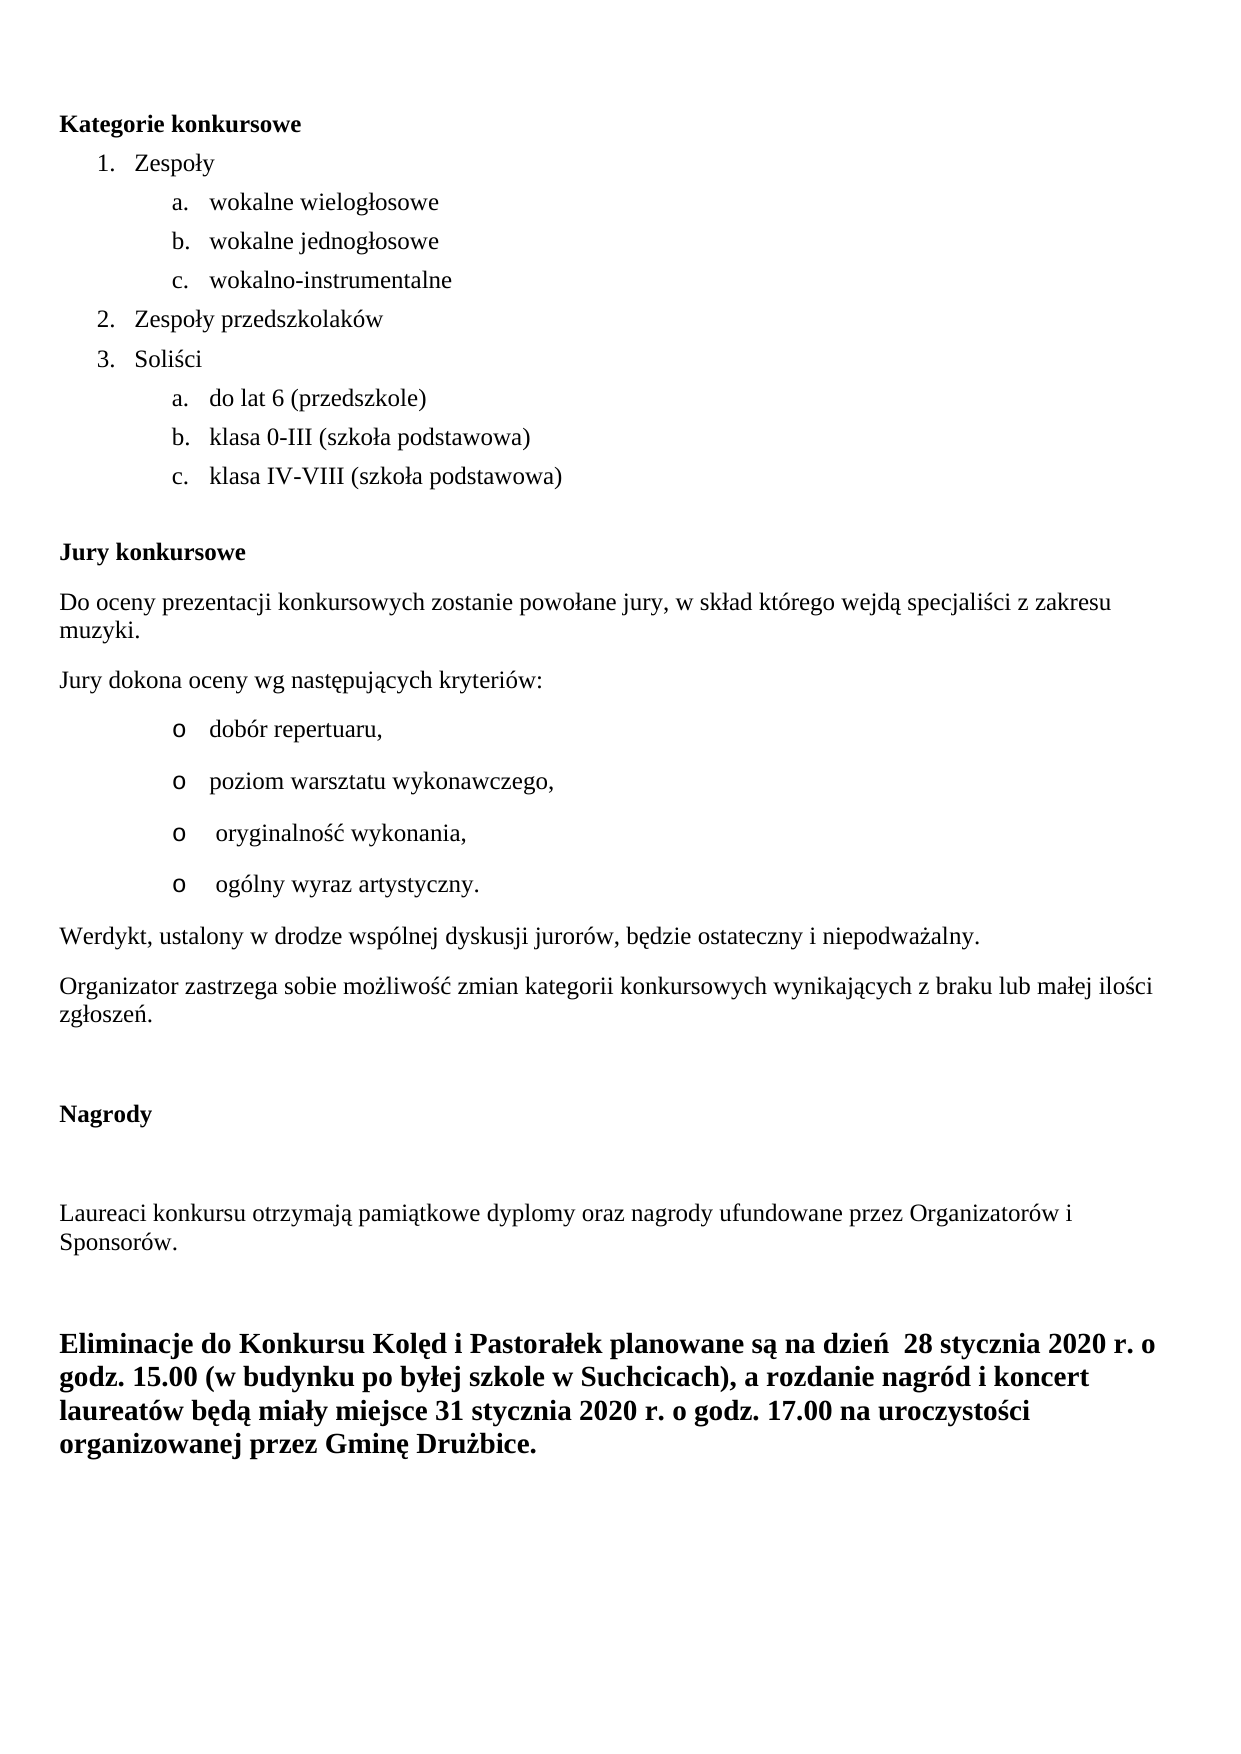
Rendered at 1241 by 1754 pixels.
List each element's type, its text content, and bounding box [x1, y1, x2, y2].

list Zespoły przedszkolaków [97, 304, 1181, 333]
list do lat 6 (przedszkole) [172, 383, 1181, 412]
text Organizator zastrzega sobie możliwość zmian kategorii konkursowych wynikających z braku lub małej ilości zgłoszeń. [59, 971, 1181, 1028]
list wokalne jednogłosowe [172, 226, 1181, 255]
list ogólny wyraz artystyczny. [172, 869, 1181, 900]
text Do oceny prezentacji konkursowych zostanie powołane jury, w skład którego wejdą specjaliści z zakresu muzyki. [59, 587, 1181, 644]
list wokalne wielogłosowe [172, 187, 1181, 216]
text Laureaci konkursu otrzymają pamiątkowe dyplomy oraz nagrody ufundowane przez Organizatorów i Sponsorów. [59, 1198, 1181, 1255]
list wokalno-instrumentalne [172, 265, 1181, 294]
text Werdykt, ustalony w drodze wspólnej dyskusji jurorów, będzie ostateczny i niepodważalny. [59, 921, 1181, 950]
text Nagrody [59, 1099, 1181, 1127]
subtitle Kategorie konkursowe [59, 109, 1181, 137]
list Soliści [97, 344, 1181, 372]
text Jury dokona oceny wg następujących kryteriów: [59, 665, 1181, 694]
text Eliminacje do Konkursu Kolęd i Pastorałek planowane są na dzień 28 stycznia 2020 r. o godz. 15.00 (w budynku po byłej szkole w Suchcicach), a rozdanie nagród i koncert laureatów będą miały miejsce 31 stycznia 2020 r. o godz. 17.00 na uroczystości organizowanej przez Gminę Drużbice. [59, 1326, 1181, 1460]
list dobór repertuaru, [172, 714, 1181, 745]
list Zespoły [97, 148, 1181, 177]
list klasa 0-III (szkoła podstawowa) [172, 422, 1181, 451]
list klasa IV-VIII (szkoła podstawowa) [172, 461, 1181, 490]
list poziom warsztatu wykonawczego, [172, 766, 1181, 797]
list oryginalność wykonania, [172, 818, 1181, 849]
text Jury konkursowe [59, 537, 1181, 566]
